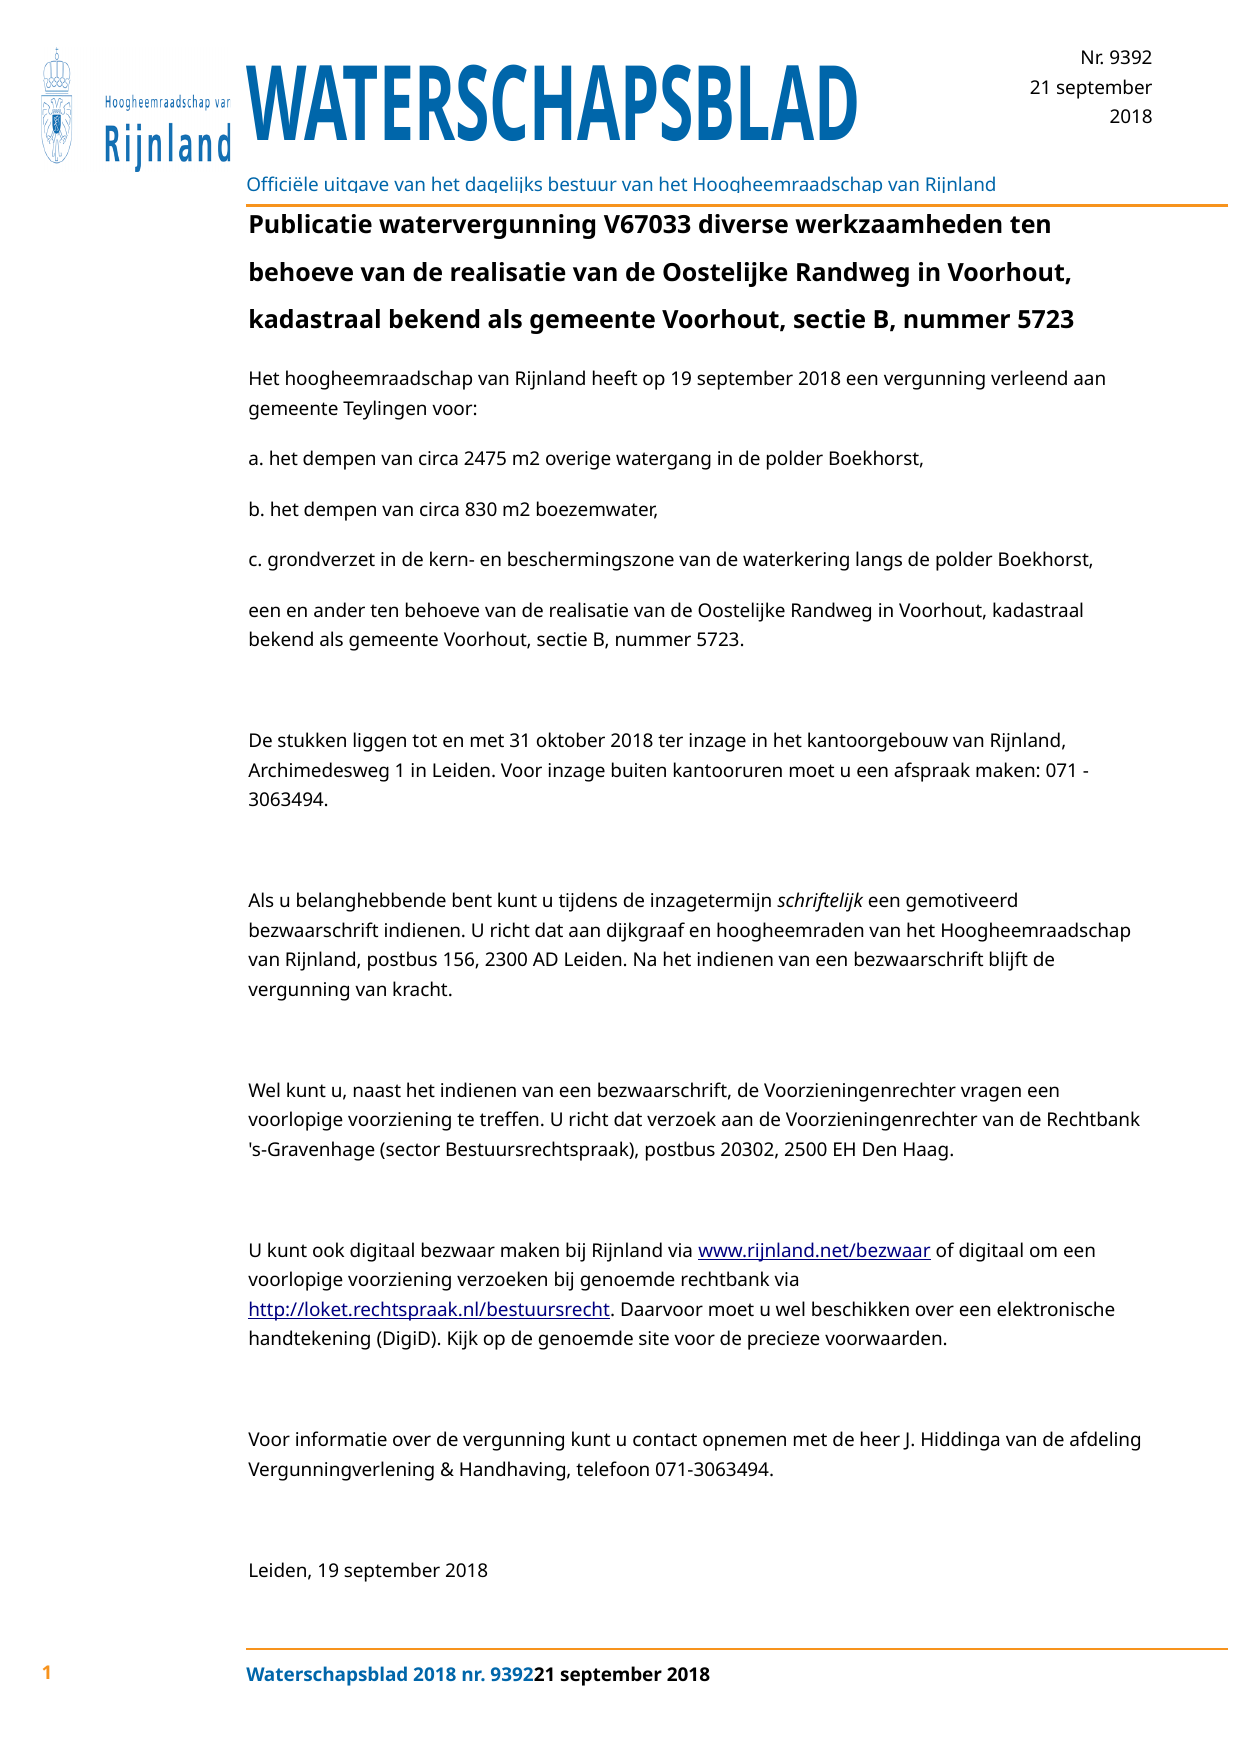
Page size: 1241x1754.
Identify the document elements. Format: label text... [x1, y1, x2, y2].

text Leiden, 19 september 2018 [248, 1557, 1152, 1582]
text c. grondverzet in de kern- en beschermingszone van de waterkering langs de polder Boekhorst, [248, 546, 1152, 572]
text b. het dempen van circa 830 m2 boezemwater, [248, 496, 1152, 522]
text De stukken liggen tot en met 31 oktober 2018 ter inzage in het kantoorgebouw van Rijnland, Archimedesweg 1 in Leiden. Voor inzage buiten kantooruren moet u een afspraak maken: 071 - 3063494. [248, 727, 1152, 812]
text Het hoogheemraadschap van Rijnland heeft op 19 september 2018 een vergunning verleend aan gemeente Teylingen voor: [248, 366, 1152, 421]
text een en ander ten behoeve van de realisatie van de Oostelijke Randweg in Voorhout, kadastraal bekend als gemeente Voorhout, sectie B, nummer 5723. [248, 597, 1152, 652]
picture [41, 47, 231, 172]
text U kunt ook digitaal bezwaar maken bij Rijnland via www.rijnland.net/bezwaar of digitaal om een voorlopige voorziening verzoeken bij genoemde rechtbank via http://loket.rechtspraak.nl/bestuursrecht. Daarvoor moet u wel beschikken over een elektronische handtekening (DigiD). Kijk op de genoemde site voor de precieze voorwaarden. [248, 1237, 1152, 1351]
text Publicatie watervergunning V67033 diverse werkzaamheden ten behoeve van de realisatie van de Oostelijke Randweg in Voorhout, kadastraal bekend als gemeente Voorhout, sectie B, nummer 5723 [248, 207, 1152, 336]
text Wel kunt u, naast het indienen van een bezwaarschrift, de Voorzieningenrechter vragen een voorlopige voorziening te treffen. U richt dat verzoek aan de Voorzieningenrechter van de Rechtbank 's-Gravenhage (sector Bestuursrechtspraak), postbus 20302, 2500 EH Den Haag. [248, 1077, 1152, 1162]
text Voor informatie over de vergunning kunt u contact opnemen met de heer J. Hiddinga van de afdeling Vergunningverlening & Handhaving, telefoon 071-3063494. [248, 1426, 1152, 1482]
text a. het dempen van circa 2475 m2 overige watergang in de polder Boekhorst, [248, 446, 1152, 471]
text Als u belanghebbende bent kunt u tijdens de inzagetermijn schriftelijk een gemotiveerd bezwaarschrift indienen. U richt dat aan dijkgraaf en hoogheemraden van het Hoogheemraadschap van Rijnland, postbus 156, 2300 AD Leiden. Na het indienen van een bezwaarschrift blijft de vergunning van kracht. [248, 887, 1152, 1002]
